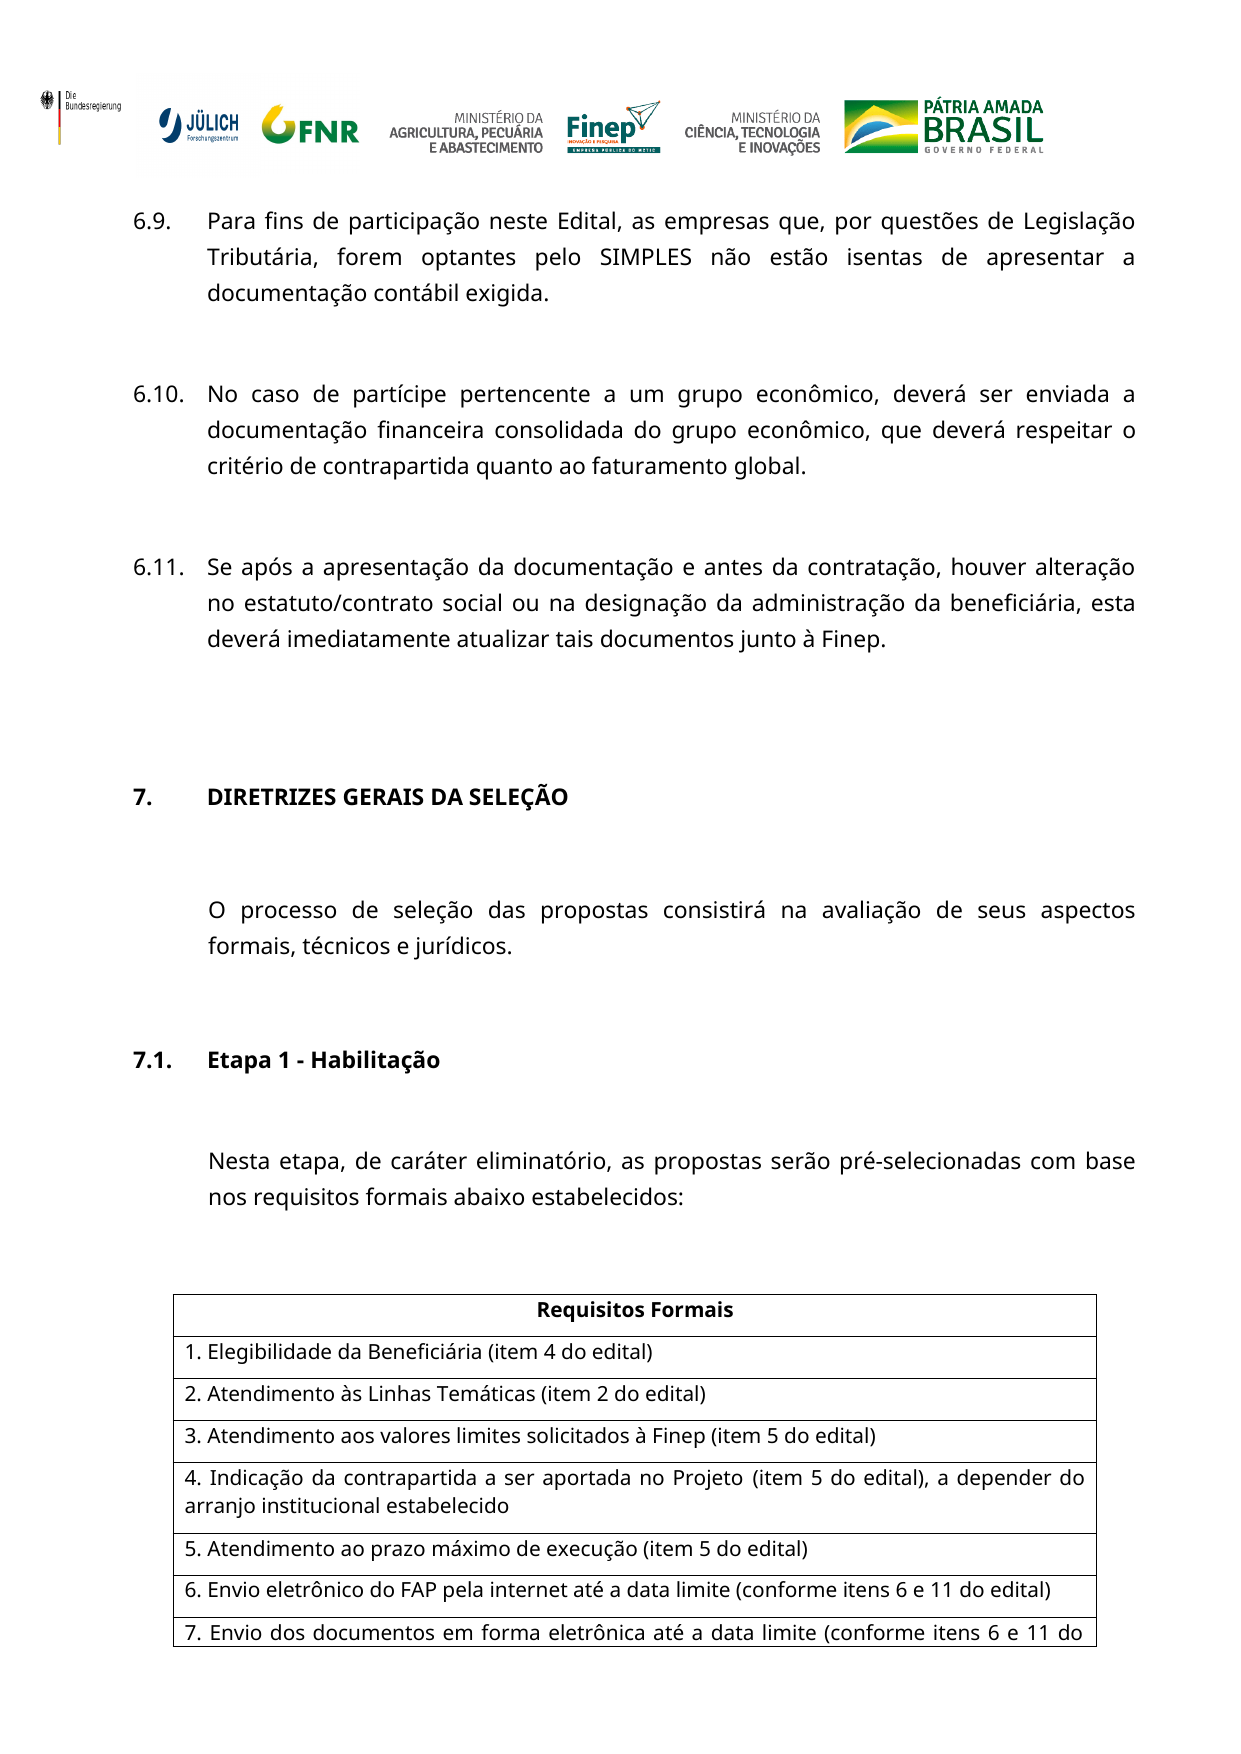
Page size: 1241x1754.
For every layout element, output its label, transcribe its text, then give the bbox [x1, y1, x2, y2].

table_cell 1. Elegibilidade da Beneficiária (item 4 do edital) [174, 1337, 1096, 1378]
table_cell 2. Atendimento às Linhas Temáticas (item 2 do edital) [174, 1379, 1096, 1420]
list Etapa 1 - Habilitação [133, 1044, 1137, 1075]
table_cell 7. Envio dos documentos em forma eletrônica até a data limite (conforme itens 6 e 11 do [174, 1618, 1096, 1646]
table_cell 5. Atendimento ao prazo máximo de execução (item 5 do edital) [174, 1534, 1096, 1574]
list Nesta etapa, de caráter eliminatório, as propostas serão pré-selecionadas com base nos requisitos formais abaixo estabelecidos: [208, 1145, 1137, 1212]
list No caso de partícipe pertencente a um grupo econômico, deverá ser enviada a documentação financeira consolidada do grupo econômico, que deverá respeitar o critério de contrapartida quanto ao faturamento global. [133, 378, 1137, 481]
list Para fins de participação neste Edital, as empresas que, por questões de Legislação Tributária, forem optantes pelo SIMPLES não estão isentas de apresentar a documentação contábil exigida. [133, 205, 1137, 308]
table_cell 4. Indicação da contrapartida a ser aportada no Projeto (item 5 do edital), a depender do arranjo institucional estabelecido [174, 1463, 1096, 1533]
list O processo de seleção das propostas consistirá na avaliação de seus aspectos formais, técnicos e jurídicos. [208, 894, 1137, 961]
table_cell 6. Envio eletrônico do FAP pela internet até a data limite (conforme itens 6 e 11 do edital) [174, 1576, 1096, 1617]
list DIRETRIZES GERAIS DA SELEÇÃO [133, 781, 1137, 812]
list Se após a apresentação da documentação e antes da contratação, houver alteração no estatuto/contrato social ou na designação da administração da beneficiária, esta deverá imediatamente atualizar tais documentos junto à Finep. [133, 551, 1137, 654]
table_cell 3. Atendimento aos valores limites solicitados à Finep (item 5 do edital) [174, 1421, 1096, 1462]
table_header Requisitos Formais [174, 1295, 1096, 1336]
